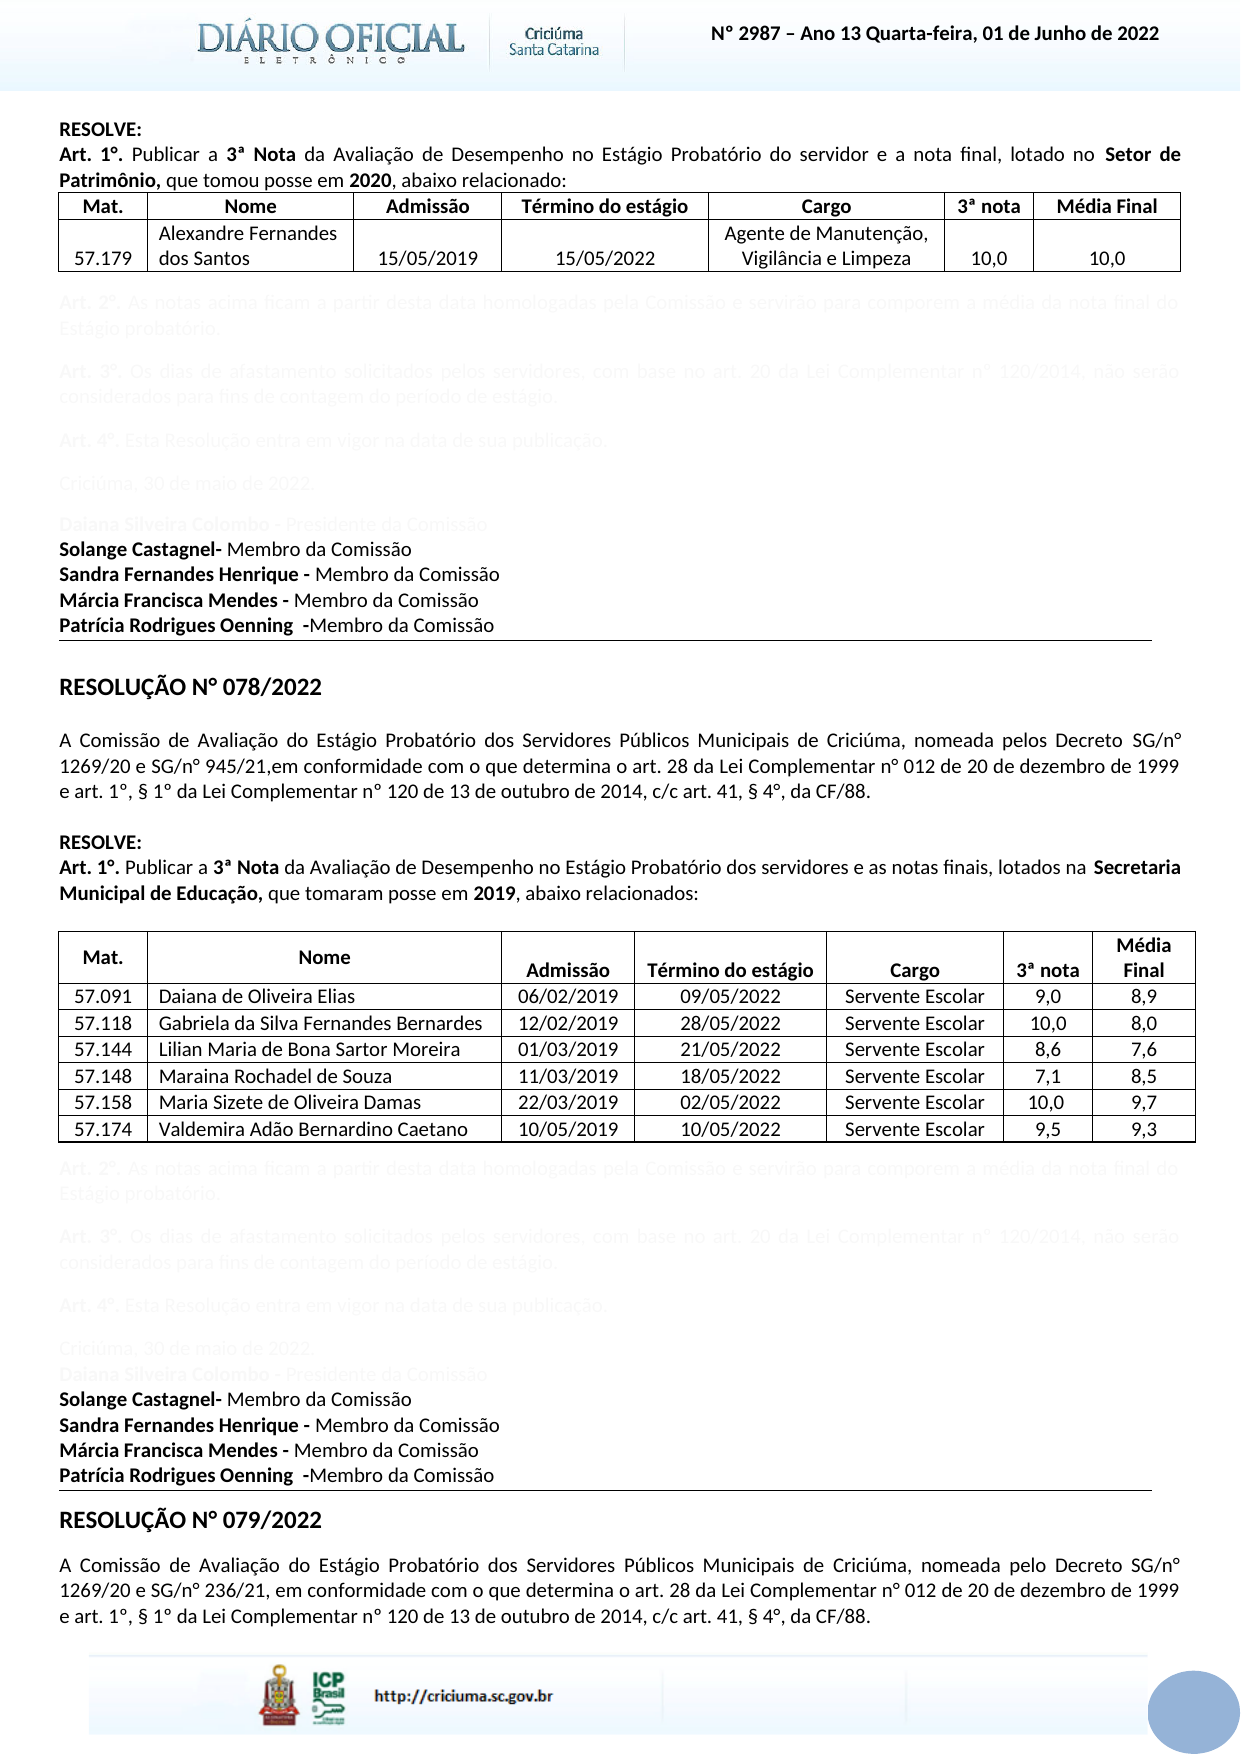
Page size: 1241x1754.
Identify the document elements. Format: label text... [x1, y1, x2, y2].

table_cell Agente de Manutenção, Vigilância e Limpeza [709, 220, 944, 271]
table_cell 09/05/2022 [635, 984, 826, 1009]
table_cell 57.174 [59, 1116, 147, 1141]
table_cell Alexandre Fernandes dos Santos [148, 220, 353, 271]
text Art. 4°. Esta Resolução entra em vigor na data de sua publicação. [59, 1292, 1181, 1318]
text Sandra Fernandes Henrique - Membro da Comissão [59, 562, 1181, 587]
text Criciúma, 30 de maio de 2022. [59, 470, 1181, 495]
text Art. 4°. Esta Resolução entra em vigor na data de sua publicação. [59, 427, 1181, 452]
table_header Admissão [354, 193, 501, 219]
table_cell 10,0 [1004, 1090, 1092, 1115]
table_cell 11/03/2019 [502, 1063, 634, 1088]
table_header 3ª nota [945, 193, 1033, 219]
table_cell Servente Escolar [827, 1063, 1003, 1088]
table_cell 10,0 [945, 220, 1033, 271]
text Art. 3°. Os dias de afastamento solicitados pelos servidores, com base no art. 20 da Lei Complementar nº 120/2014, não serão considerados para fins de contagem do período de estágio. [59, 358, 1181, 409]
table_header Admissão [502, 932, 634, 983]
table_cell 57.179 [59, 220, 147, 271]
table_cell Servente Escolar [827, 1010, 1003, 1036]
table_header Cargo [709, 193, 944, 219]
table_cell Servente Escolar [827, 1090, 1003, 1115]
text Solange Castagnel- Membro da Comissão [59, 536, 1181, 562]
table_cell 7,1 [1004, 1063, 1092, 1088]
table_cell 57.144 [59, 1037, 147, 1062]
text A Comissão de Avaliação do Estágio Probatório dos Servidores Públicos Municipais de Criciúma, nomeada pelos Decreto SG/n° 1269/20 e SG/n° 945/21,em conformidade com o que determina o art. 28 da Lei Complementar n° 012 de 20 de dezembro de 1999 e art. 1º, § 1º da Lei Complementar nº 120 de 13 de outubro de 2014, c/c art. 41, § 4°, da CF/88. [59, 727, 1181, 804]
table_cell Gabriela da Silva Fernandes Bernardes [148, 1010, 501, 1036]
table_cell 15/05/2022 [502, 220, 708, 271]
table_header Término do estágio [635, 932, 826, 983]
table_header Mat. [59, 193, 147, 219]
text Daiana Silveira Colombo - Presidente da Comissão [59, 1361, 1181, 1386]
table_header Mat. [59, 932, 147, 983]
text Sandra Fernandes Henrique - Membro da Comissão [59, 1412, 1181, 1437]
text Márcia Francisca Mendes - Membro da Comissão [59, 587, 1181, 612]
text Art. 3°. Os dias de afastamento solicitados pelos servidores, com base no art. 20 da Lei Complementar nº 120/2014, não serão considerados para fins de contagem do período de estágio. [59, 1224, 1181, 1274]
table_cell Servente Escolar [827, 1116, 1003, 1141]
table_cell 8,0 [1093, 1010, 1195, 1036]
text A Comissão de Avaliação do Estágio Probatório dos Servidores Públicos Municipais de Criciúma, nomeada pelo Decreto SG/n° 1269/20 e SG/n° 236/21, em conformidade com o que determina o art. 28 da Lei Complementar n° 012 de 20 de dezembro de 1999 e art. 1º, § 1º da Lei Complementar nº 120 de 13 de outubro de 2014, c/c art. 41, § 4°, da CF/88. [59, 1552, 1181, 1628]
table_cell Maraina Rochadel de Souza [148, 1063, 501, 1088]
table_cell Lilian Maria de Bona Sartor Moreira [148, 1037, 501, 1062]
text Daiana Silveira Colombo - Presidente da Comissão [59, 511, 1181, 536]
text Márcia Francisca Mendes - Membro da Comissão [59, 1437, 1181, 1463]
table_cell 57.091 [59, 984, 147, 1009]
table_cell Valdemira Adão Bernardino Caetano [148, 1116, 501, 1141]
table_header 3ª nota [1004, 932, 1092, 983]
text Criciúma, 30 de maio de 2022. [59, 1336, 1181, 1361]
text Art. 1°. Publicar a 3ª Nota da Avaliação de Desempenho no Estágio Probatório do servidor e a nota final, lotado no Setor de Patrimônio, que tomou posse em 2020, abaixo relacionado: [59, 141, 1181, 192]
text Art. 2°. As notas acima ficam a partir desta data homologadas pela Comissão e servirão para comporem a média da nota final do Estágio probatório. [59, 1155, 1181, 1206]
table_header Média Final [1034, 193, 1180, 219]
text Patrícia Rodrigues Oenning -Membro da Comissão [59, 612, 1152, 640]
text RESOLVE: [59, 116, 1181, 141]
table_cell 22/03/2019 [502, 1090, 634, 1115]
text Patrícia Rodrigues Oenning -Membro da Comissão [59, 1463, 1152, 1490]
table_header Término do estágio [502, 193, 708, 219]
table_cell 12/02/2019 [502, 1010, 634, 1036]
text Art. 1°. Publicar a 3ª Nota da Avaliação de Desempenho no Estágio Probatório dos servidores e as notas finais, lotados na Secretaria Municipal de Educação, que tomaram posse em 2019, abaixo relacionados: [59, 854, 1181, 905]
table_cell 8,6 [1004, 1037, 1092, 1062]
table_cell 10,0 [1034, 220, 1180, 271]
text RESOLUÇÃO N° 079/2022 [59, 1504, 1181, 1534]
table_cell 7,6 [1093, 1037, 1195, 1062]
table_header Média Final [1093, 932, 1195, 983]
table_cell Servente Escolar [827, 1037, 1003, 1062]
text RESOLUÇÃO N° 078/2022 [59, 671, 1181, 702]
table_cell 21/05/2022 [635, 1037, 826, 1062]
table_cell 9,5 [1004, 1116, 1092, 1141]
table_cell Daiana de Oliveira Elias [148, 984, 501, 1009]
text Art. 2°. As notas acima ficam a partir desta data homologadas pela Comissão e servirão para comporem a média da nota final do Estágio probatório. [59, 289, 1181, 340]
table_cell 28/05/2022 [635, 1010, 826, 1036]
text Solange Castagnel- Membro da Comissão [59, 1386, 1181, 1412]
table_header Nome [148, 193, 353, 219]
table_cell Servente Escolar [827, 984, 1003, 1009]
table_header Nome [148, 932, 501, 983]
table_cell 57.118 [59, 1010, 147, 1036]
text RESOLVE: [59, 829, 1181, 854]
table_header Cargo [827, 932, 1003, 983]
table_cell 10/05/2022 [635, 1116, 826, 1141]
table_cell 15/05/2019 [354, 220, 501, 271]
table_cell 57.148 [59, 1063, 147, 1088]
table_cell 9,0 [1004, 984, 1092, 1009]
table_cell 9,7 [1093, 1090, 1195, 1115]
table_cell 10/05/2019 [502, 1116, 634, 1141]
table_cell 10,0 [1004, 1010, 1092, 1036]
table_cell Maria Sizete de Oliveira Damas [148, 1090, 501, 1115]
table_cell 01/03/2019 [502, 1037, 634, 1062]
table_cell 18/05/2022 [635, 1063, 826, 1088]
table_cell 8,9 [1093, 984, 1195, 1009]
table_cell 9,3 [1093, 1116, 1195, 1141]
table_cell 8,5 [1093, 1063, 1195, 1088]
table_cell 57.158 [59, 1090, 147, 1115]
table_cell 02/05/2022 [635, 1090, 826, 1115]
table_cell 06/02/2019 [502, 984, 634, 1009]
